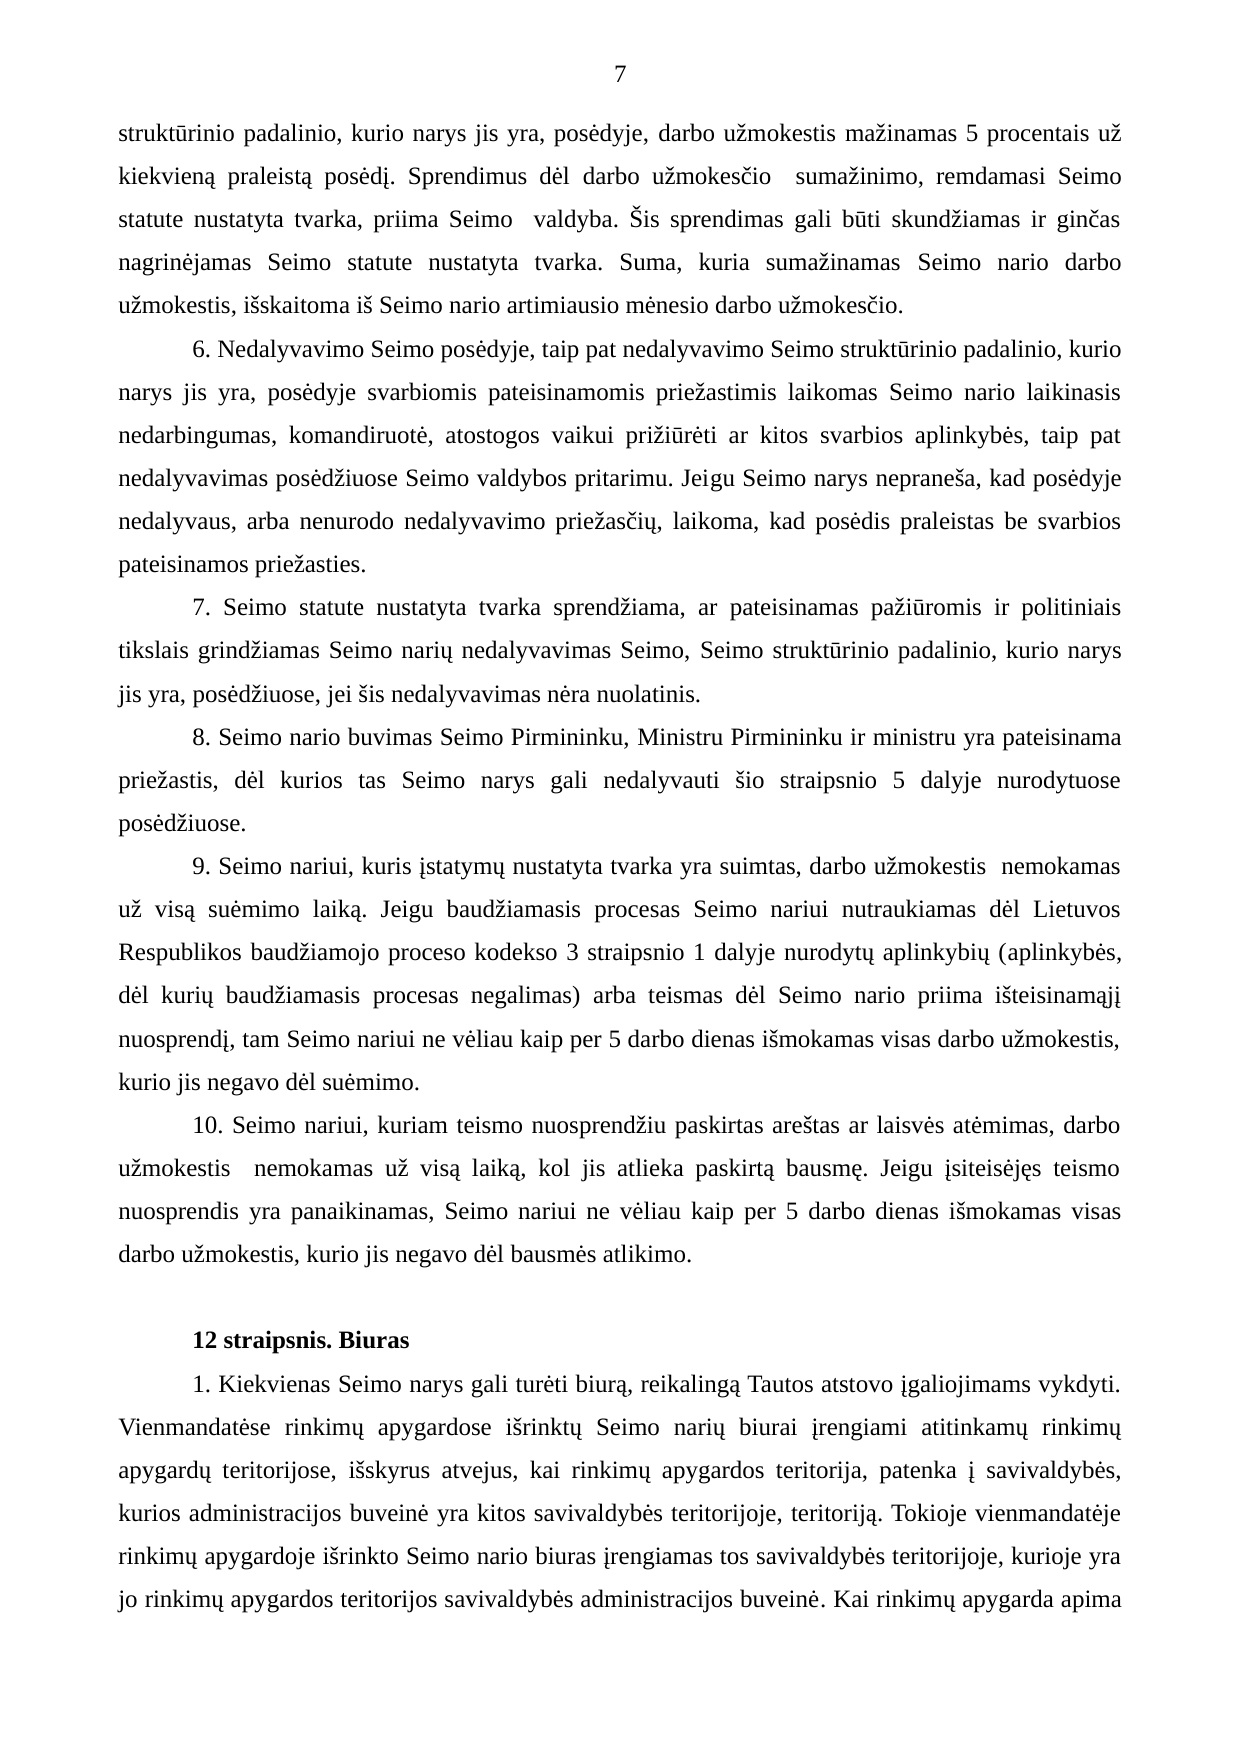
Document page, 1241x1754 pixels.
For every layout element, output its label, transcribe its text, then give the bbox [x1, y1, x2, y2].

text 8. Seimo nario buvimas Seimo Pirmininku, Ministru Pirmininku ir ministru yra pateisinama priežastis, dėl kurios tas Seimo narys gali nedalyvauti šio straipsnio 5 dalyje nurodytuose posėdžiuose. [118, 722, 1122, 837]
text 9. Seimo nariui, kuris įstatymų nustatyta tvarka yra suimtas, darbo užmokestis nemokamas už visą suėmimo laiką. Jeigu baudžiamasis procesas Seimo nariui nutraukiamas dėl Lietuvos Respublikos baudžiamojo proceso kodekso 3 straipsnio 1 dalyje nurodytų aplinkybių (aplinkybės, dėl kurių baudžiamasis procesas negalimas) arba teismas dėl Seimo nario priima išteisinamąjį nuosprendį, tam Seimo nariui ne vėliau kaip per 5 darbo dienas išmokamas visas darbo užmokestis, kurio jis negavo dėl suėmimo. [118, 851, 1122, 1096]
text 7. Seimo statute nustatyta tvarka sprendžiama, ar pateisinamas pažiūromis ir politiniais tikslais grindžiamas Seimo narių nedalyvavimas Seimo, Seimo struktūrinio padalinio, kurio narys jis yra, posėdžiuose, jei šis nedalyvavimas nėra nuolatinis. [118, 592, 1122, 707]
text 1. Kiekvienas Seimo narys gali turėti biurą, reikalingą Tautos atstovo įgaliojimams vykdyti. Vienmandatėse rinkimų apygardose išrinktų Seimo narių biurai įrengiami atitinkamų rinkimų apygardų teritorijose, išskyrus atvejus, kai rinkimų apygardos teritorija, patenka į savivaldybės, kurios administracijos buveinė yra kitos savivaldybės teritorijoje, teritoriją. Tokioje vienmandatėje rinkimų apygardoje išrinkto Seimo nario biuras įrengiamas tos savivaldybės teritorijoje, kurioje yra jo rinkimų apygardos teritorijos savivaldybės administracijos buveinė. Kai rinkimų apygarda apima [118, 1369, 1122, 1613]
text 12 straipsnis. Biuras [118, 1326, 1122, 1354]
text 10. Seimo nariui, kuriam teismo nuosprendžiu paskirtas areštas ar laisvės atėmimas, darbo užmokestis nemokamas už visą laiką, kol jis atlieka paskirtą bausmę. Jeigu įsiteisėjęs teismo nuosprendis yra panaikinamas, Seimo nariui ne vėliau kaip per 5 darbo dienas išmokamas visas darbo užmokestis, kurio jis negavo dėl bausmės atlikimo. [118, 1110, 1122, 1268]
text 6. Nedalyvavimo Seimo posėdyje, taip pat nedalyvavimo Seimo struktūrinio padalinio, kurio narys jis yra, posėdyje svarbiomis pateisinamomis priežastimis laikomas Seimo nario laikinasis nedarbingumas, komandiruotė, atostogos vaikui prižiūrėti ar kitos svarbios aplinkybės, taip pat nedalyvavimas posėdžiuose Seimo valdybos pritarimu. Jeigu Seimo narys nepraneša, kad posėdyje nedalyvaus, arba nenurodo nedalyvavimo priežasčių, laikoma, kad posėdis praleistas be svarbios pateisinamos priežasties. [118, 334, 1122, 578]
text struktūrinio padalinio, kurio narys jis yra, posėdyje, darbo užmokestis mažinamas 5 procentais už kiekvieną praleistą posėdį. Sprendimus dėl darbo užmokesčio sumažinimo, remdamasi Seimo statute nustatyta tvarka, priima Seimo valdyba. Šis sprendimas gali būti skundžiamas ir ginčas nagrinėjamas Seimo statute nustatyta tvarka. Suma, kuria sumažinamas Seimo nario darbo užmokestis, išskaitoma iš Seimo nario artimiausio mėnesio darbo užmokesčio. [118, 118, 1122, 319]
